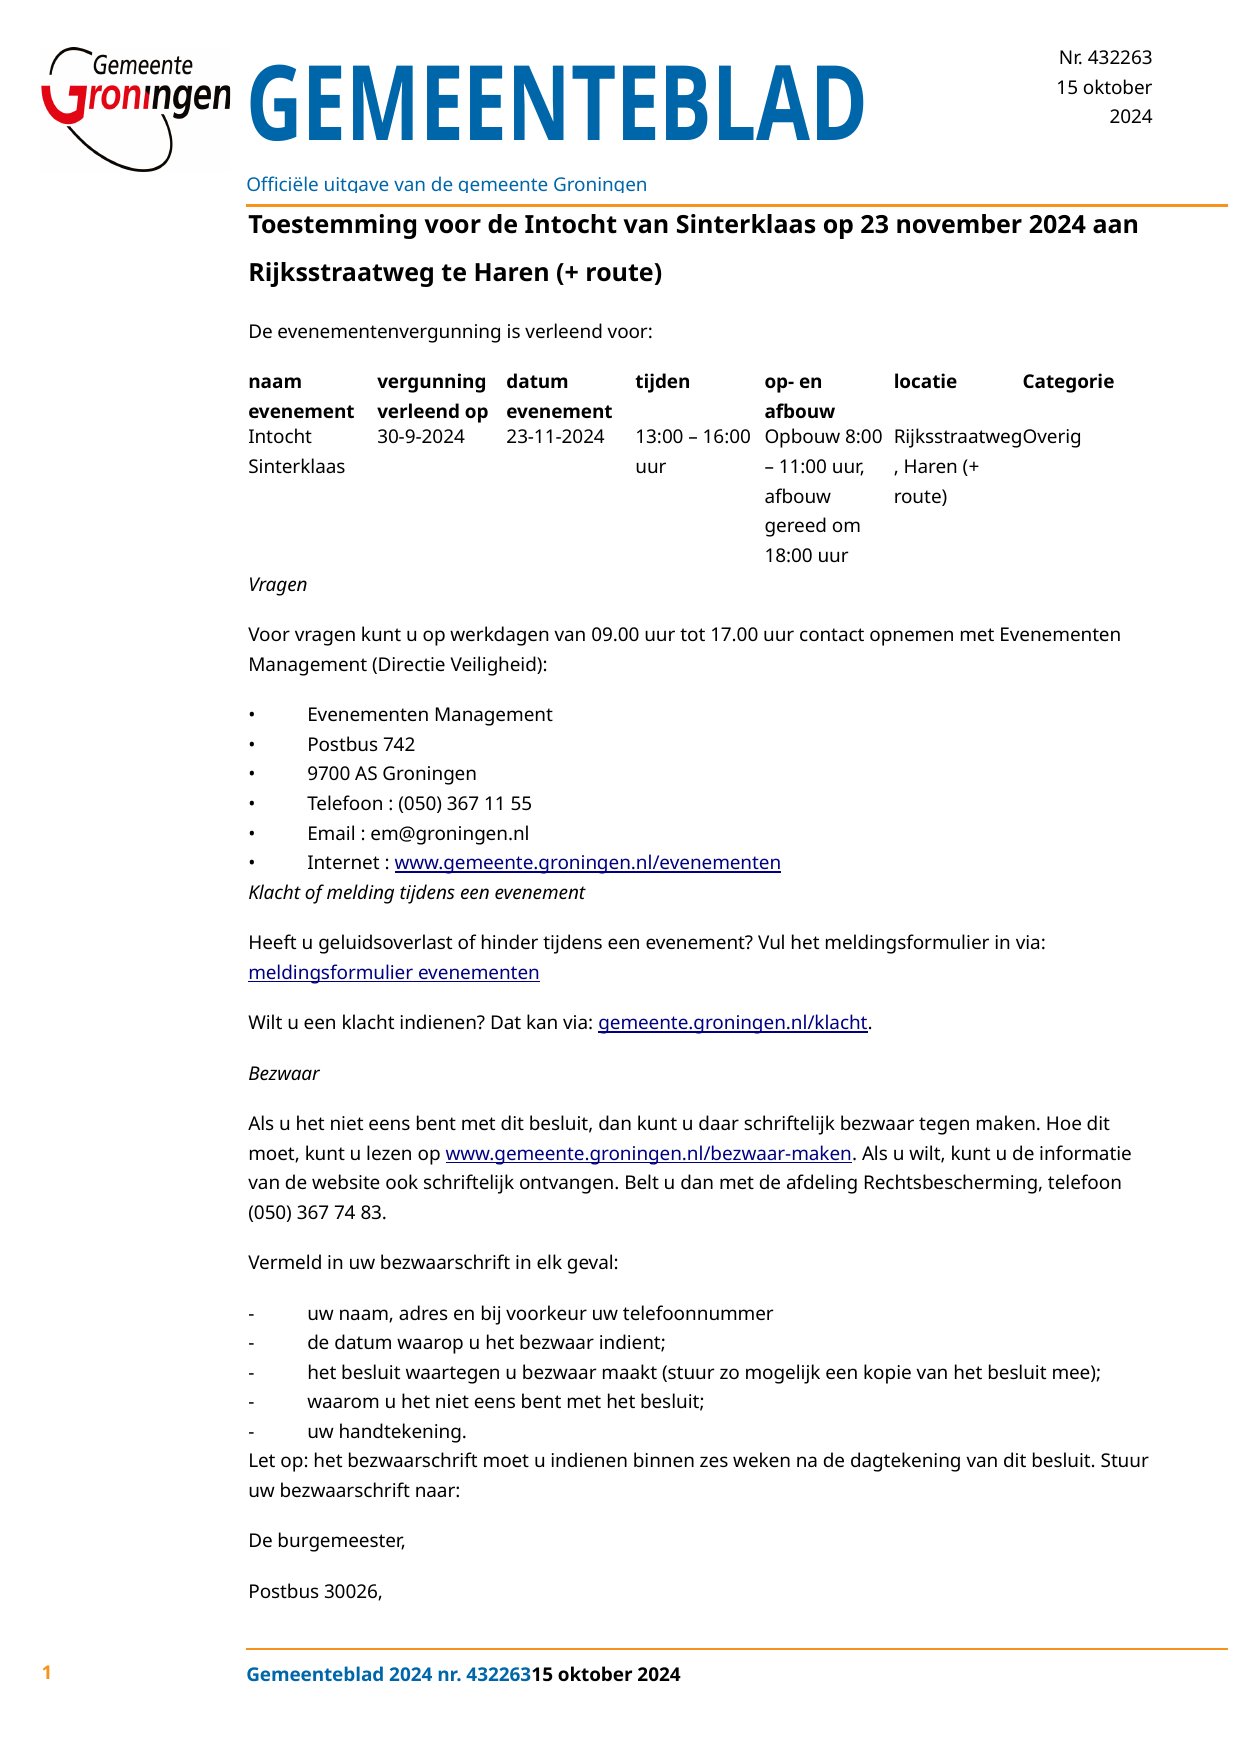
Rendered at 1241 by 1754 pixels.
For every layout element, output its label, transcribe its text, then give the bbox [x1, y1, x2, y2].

list uw naam, adres en bij voorkeur uw telefoonnummer [248, 1300, 1152, 1326]
text Vermeld in uw bezwaarschrift in elk geval: [248, 1249, 1152, 1275]
table_cell 23-11-2024 [506, 424, 635, 568]
table_cell Opbouw 8:00 – 11:00 uur, afbouw gereed om 18:00 uur [764, 424, 893, 568]
text Wilt u een klacht indienen? Dat kan via: gemeente.groningen.nl/klacht. [248, 1009, 1152, 1035]
list Email : em@groningen.nl [248, 820, 1152, 846]
text Toestemming voor de Intocht van Sinterklaas op 23 november 2024 aan Rijksstraatweg te Haren (+ route) [248, 207, 1152, 288]
text Let op: het bezwaarschrift moet u indienen binnen zes weken na de dagtekening van dit besluit. Stuur uw bezwaarschrift naar: [248, 1448, 1152, 1503]
list Internet : www.gemeente.groningen.nl/evenementen [248, 849, 1152, 875]
text Postbus 30026, [248, 1578, 1152, 1604]
list uw handtekening. [248, 1418, 1152, 1444]
list Evenementen Management [248, 701, 1152, 727]
list waarom u het niet eens bent met het besluit; [248, 1388, 1152, 1414]
table_cell 30-9-2024 [377, 424, 506, 568]
picture [41, 47, 231, 172]
list Postbus 742 [248, 731, 1152, 757]
table_cell Overig [1023, 424, 1152, 568]
table_cell Intocht Sinterklaas [248, 424, 377, 568]
list het besluit waartegen u bezwaar maakt (stuur zo mogelijk een kopie van het besluit mee); [248, 1359, 1152, 1385]
list Telefoon : (050) 367 11 55 [248, 790, 1152, 816]
text De burgemeester, [248, 1528, 1152, 1553]
table_header op- en afbouw [764, 369, 893, 424]
table_header tijden [635, 369, 764, 424]
text Klacht of melding tijdens een evenement [248, 879, 1152, 905]
table_header vergunning verleend op [377, 369, 506, 424]
text Als u het niet eens bent met dit besluit, dan kunt u daar schriftelijk bezwaar tegen maken. Hoe dit moet, kunt u lezen op www.gemeente.groningen.nl/bezwaar-maken. Als u wilt, kunt u de informatie van de website ook schriftelijk ontvangen. Belt u dan met de afdeling Rechtsbescherming, telefoon (050) 367 74 83. [248, 1110, 1152, 1225]
text Bezwaar [248, 1060, 1152, 1086]
table_header naam evenement [248, 369, 377, 424]
table_cell 13:00 – 16:00 uur [635, 424, 764, 568]
list de datum waarop u het bezwaar indient; [248, 1329, 1152, 1355]
text Heeft u geluidsoverlast of hinder tijdens een evenement? Vul het meldingsformulier in via: meldingsformulier evenementen [248, 929, 1152, 985]
list 9700 AS Groningen [248, 761, 1152, 786]
table_cell Rijksstraatweg, Haren (+ route) [894, 424, 1022, 568]
text De evenementenvergunning is verleend voor: [248, 318, 1152, 344]
table_header datum evenement [506, 369, 635, 424]
table_header locatie [894, 369, 1022, 424]
text Voor vragen kunt u op werkdagen van 09.00 uur tot 17.00 uur contact opnemen met Evenementen Management (Directie Veiligheid): [248, 621, 1152, 677]
text Vragen [248, 571, 1152, 597]
table_header Categorie [1023, 369, 1152, 424]
